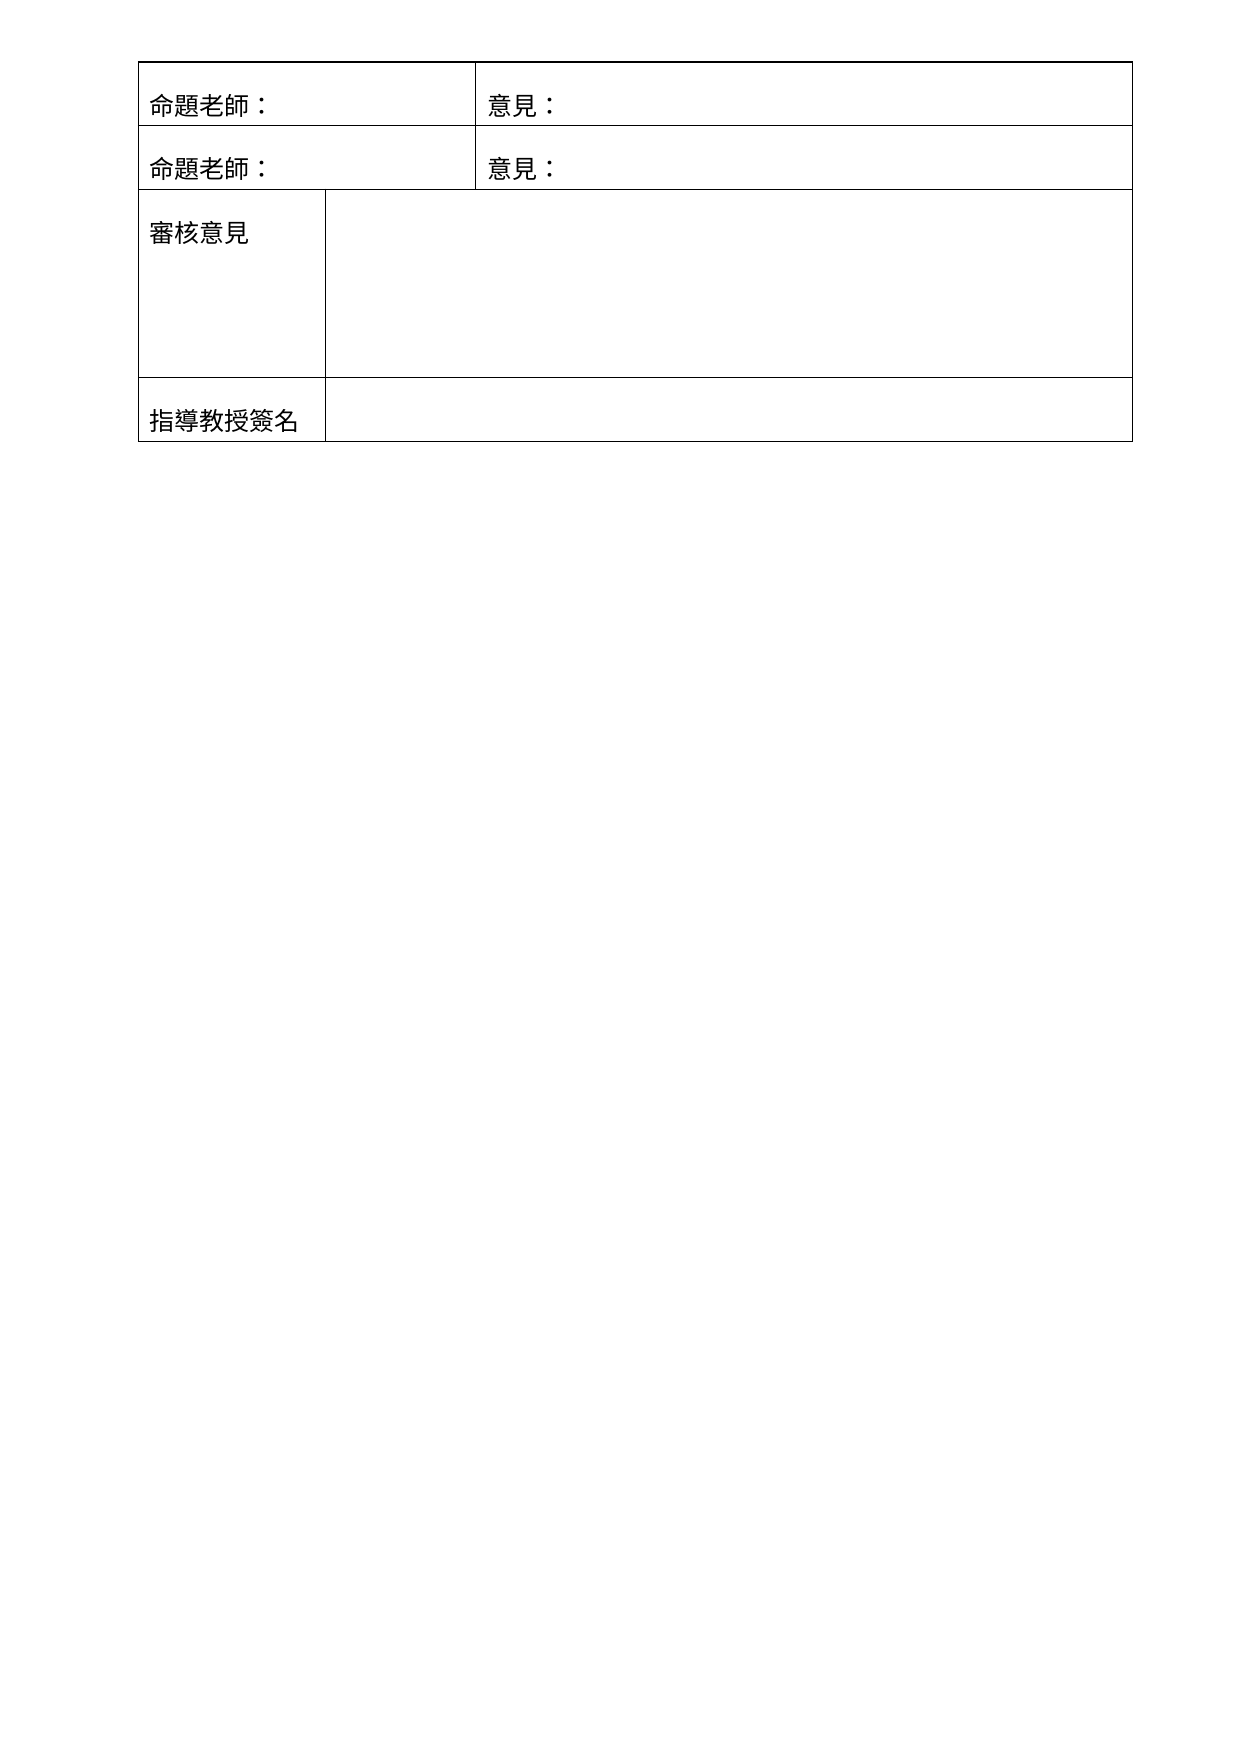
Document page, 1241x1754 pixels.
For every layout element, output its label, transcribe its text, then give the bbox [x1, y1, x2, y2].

table_cell 命題老師： [139, 126, 475, 188]
table_cell 意見： [476, 126, 1132, 188]
table_cell [326, 378, 1132, 441]
table_cell 命題老師： [139, 63, 475, 125]
table_cell 審核意見 [139, 190, 325, 377]
table_cell 意見： [476, 63, 1132, 125]
table_cell 指導教授簽名 [139, 378, 325, 441]
table_cell [326, 190, 1132, 377]
